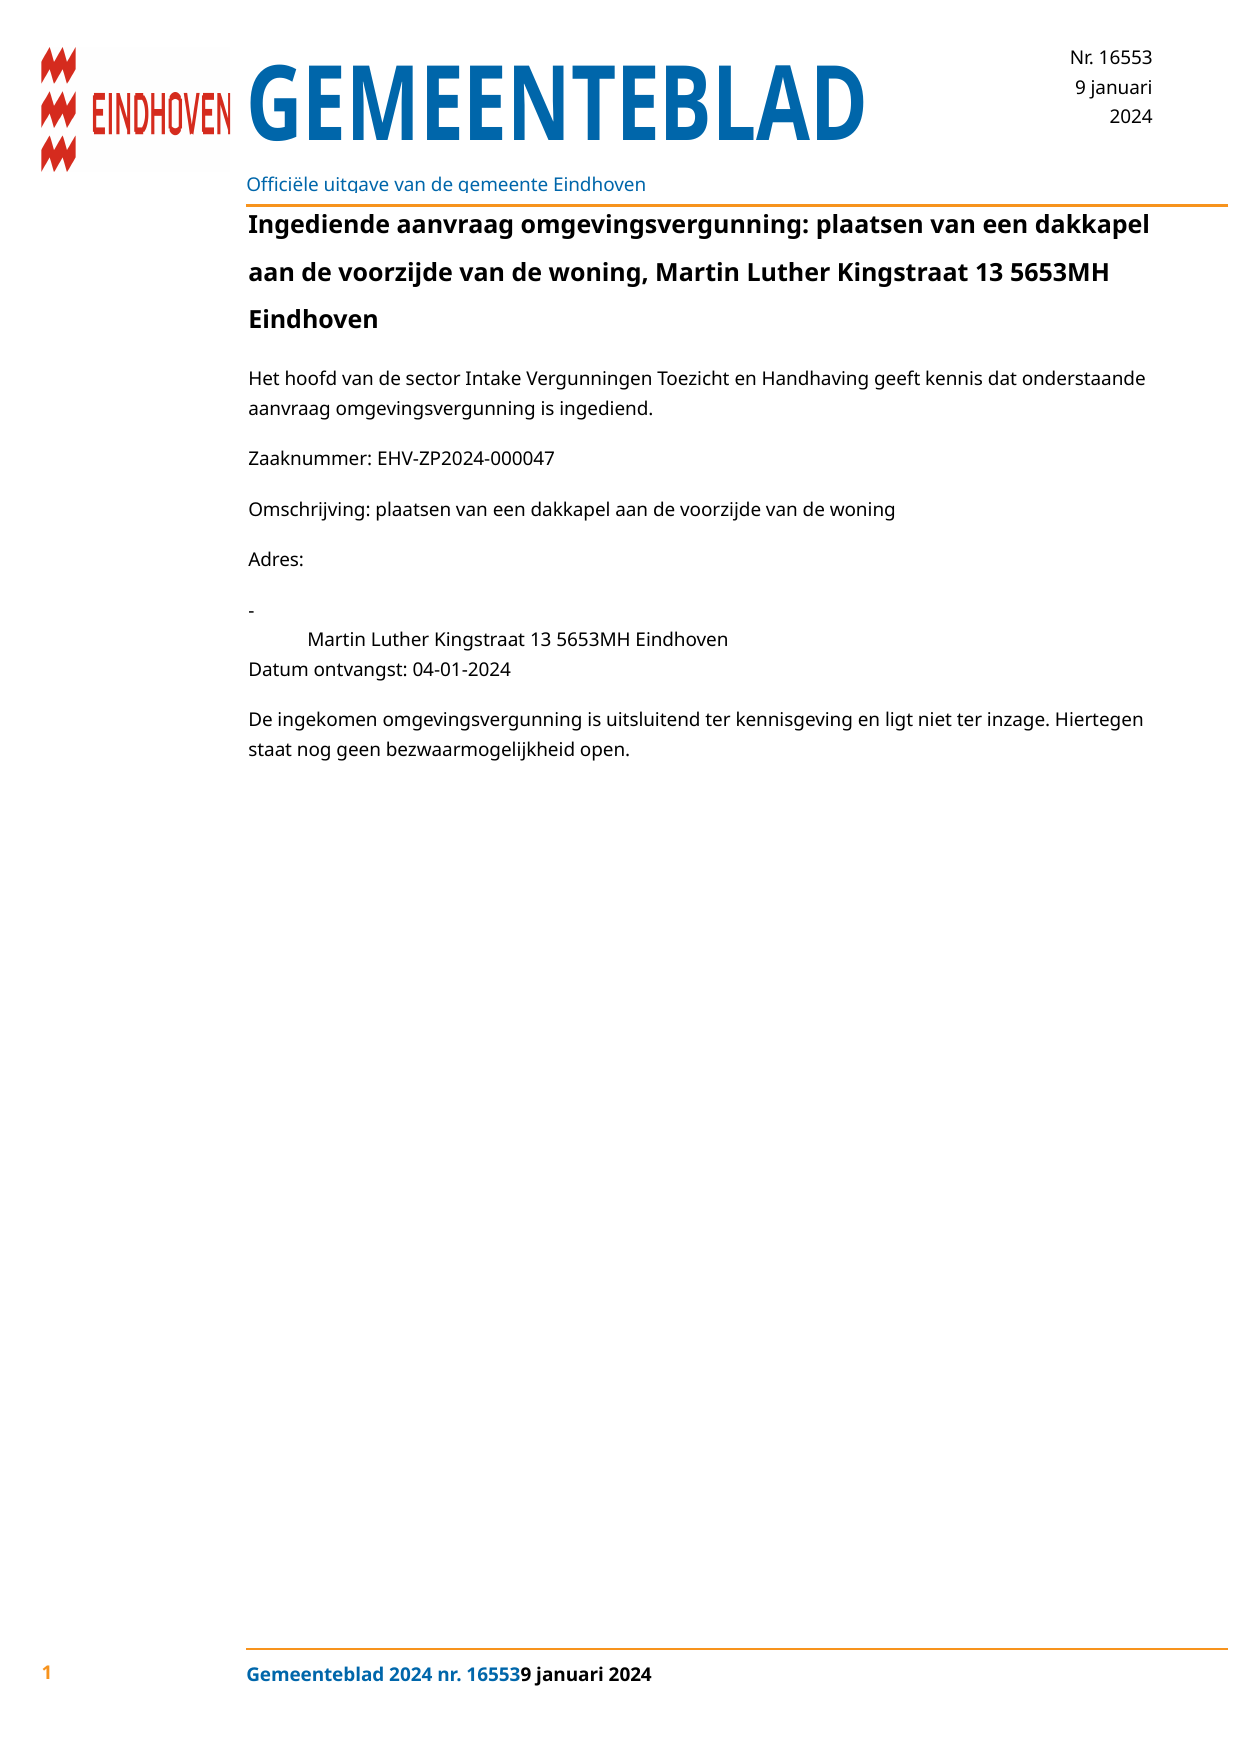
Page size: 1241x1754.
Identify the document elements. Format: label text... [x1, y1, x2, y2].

text Datum ontvangst: 04-01-2024 [248, 656, 1152, 682]
text Ingediende aanvraag omgevingsvergunning: plaatsen van een dakkapel aan de voorzijde van de woning, Martin Luther Kingstraat 13 5653MH Eindhoven [248, 207, 1152, 336]
list Martin Luther Kingstraat 13 5653MH Eindhoven [248, 626, 1152, 652]
text Zaaknummer: EHV-ZP2024-000047 [248, 446, 1152, 471]
picture [41, 47, 231, 172]
text Het hoofd van de sector Intake Vergunningen Toezicht en Handhaving geeft kennis dat onderstaande aanvraag omgevingsvergunning is ingediend. [248, 366, 1152, 421]
text De ingekomen omgevingsvergunning is uitsluitend ter kennisgeving en ligt niet ter inzage. Hiertegen staat nog geen bezwaarmogelijkheid open. [248, 706, 1152, 762]
text Omschrijving: plaatsen van een dakkapel aan de voorzijde van de woning [248, 496, 1152, 522]
text Adres: [248, 546, 1152, 572]
